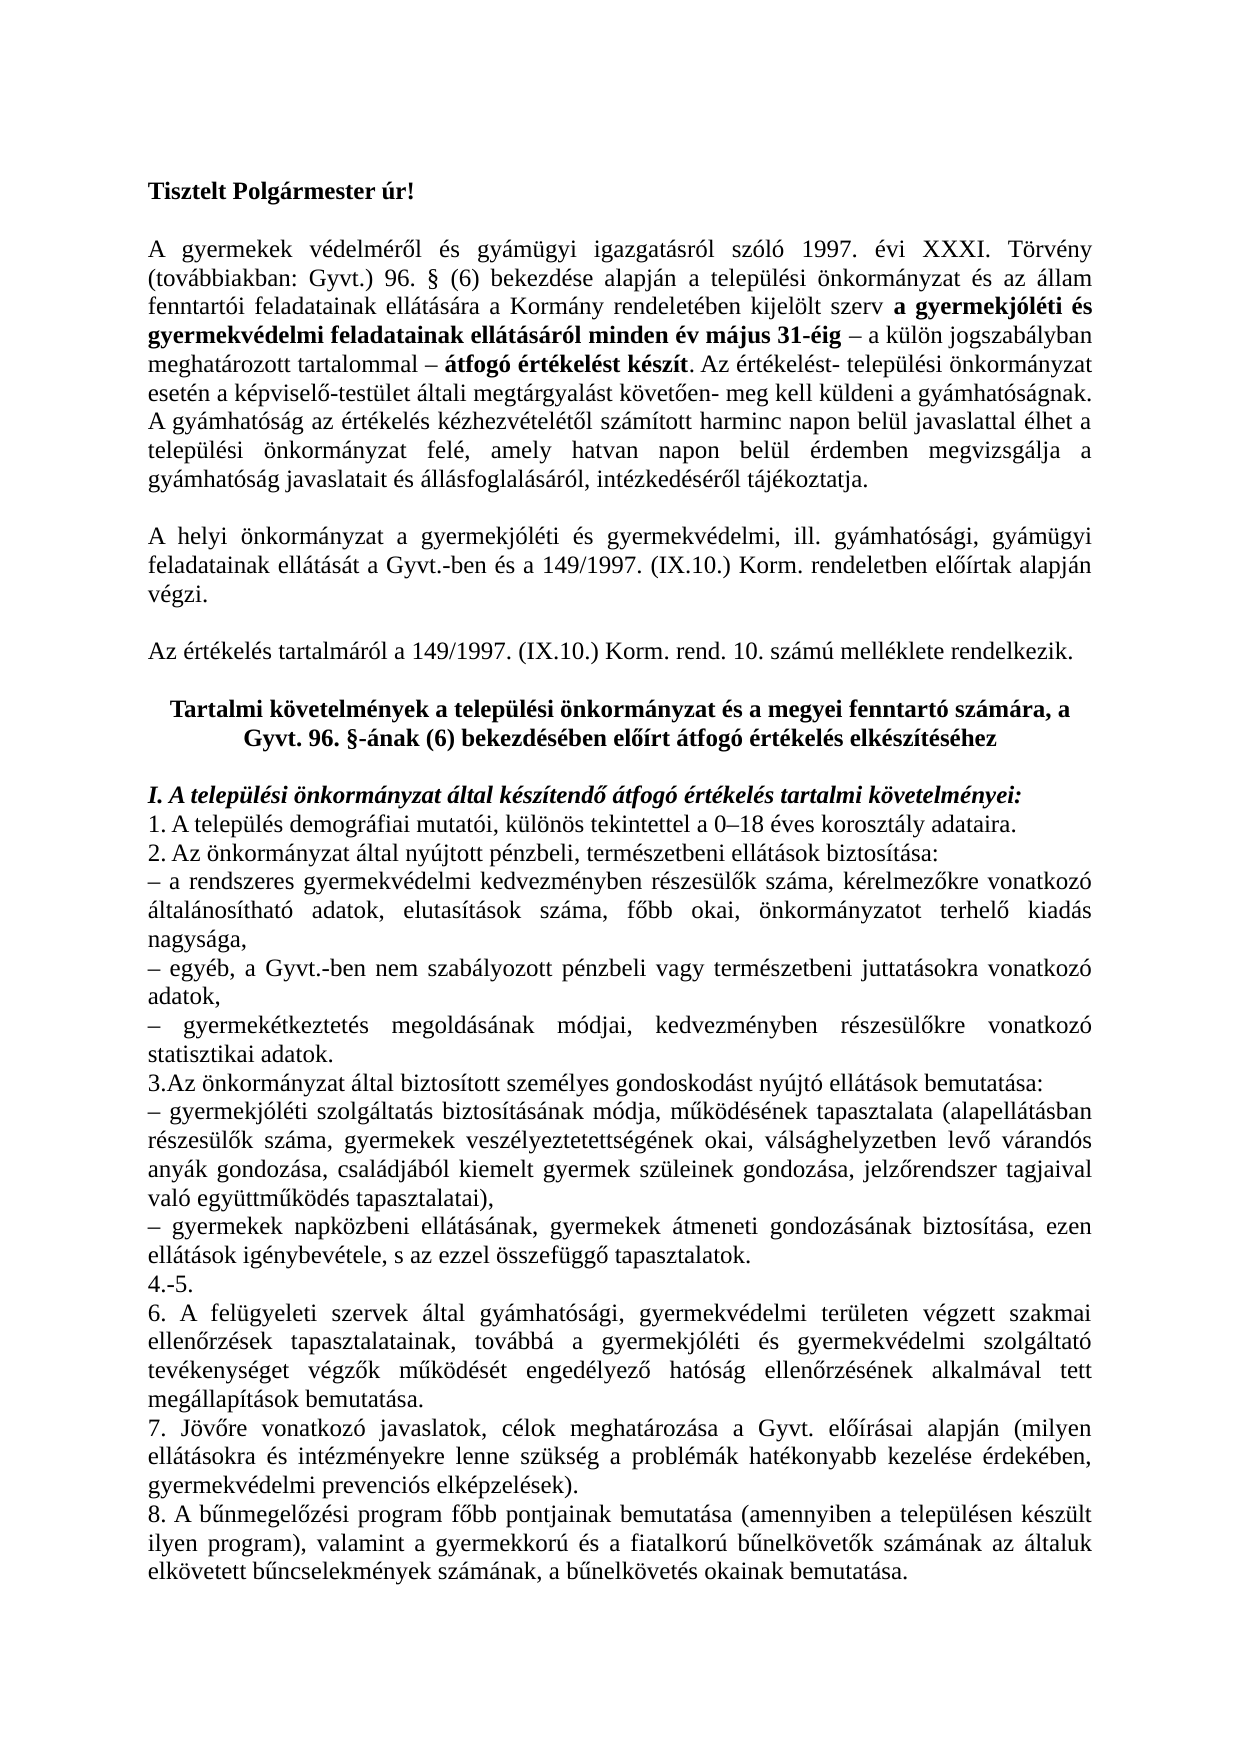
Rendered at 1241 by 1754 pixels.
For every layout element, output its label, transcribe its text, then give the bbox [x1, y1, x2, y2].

text A gyermekek védelméről és gyámügyi igazgatásról szóló 1997. évi XXXI. Törvény (továbbiakban: Gyvt.) 96. § (6) bekezdése alapján a települési önkormányzat és az állam fenntartói feladatainak ellátására a Kormány rendeletében kijelölt szerv a gyermekjóléti és gyermekvédelmi feladatainak ellátásáról minden év május 31-éig – a külön jogszabályban meghatározott tartalommal – átfogó értékelést készít. Az értékelést- települési önkormányzat esetén a képviselő-testület általi megtárgyalást követően- meg kell küldeni a gyámhatóságnak. A gyámhatóság az értékelés kézhezvételétől számított harminc napon belül javaslattal élhet a települési önkormányzat felé, amely hatvan napon belül érdemben megvizsgálja a gyámhatóság javaslatait és állásfoglalásáról, intézkedéséről tájékoztatja. [148, 234, 1093, 493]
text – gyermekek napközbeni ellátásának, gyermekek átmeneti gondozásának biztosítása, ezen ellátások igénybevétele, s az ezzel összefüggő tapasztalatok. [148, 1211, 1093, 1269]
text – egyéb, a Gyvt.-ben nem szabályozott pénzbeli vagy természetbeni juttatásokra vonatkozó adatok, [148, 953, 1093, 1010]
text – gyermekjóléti szolgáltatás biztosításának módja, működésének tapasztalata (alapellátásban részesülők száma, gyermekek veszélyeztetettségének okai, válsághelyzetben levő várandós anyák gondozása, családjából kiemelt gyermek szüleinek gondozása, jelzőrendszer tagjaival való együttműködés tapasztalatai), [148, 1096, 1093, 1211]
text 2. Az önkormányzat által nyújtott pénzbeli, természetbeni ellátások biztosítása: [148, 838, 1093, 866]
text Tisztelt Polgármester úr! [148, 176, 1093, 205]
text – a rendszeres gyermekvédelmi kedvezményben részesülők száma, kérelmezőkre vonatkozó általánosítható adatok, elutasítások száma, főbb okai, önkormányzatot terhelő kiadás nagysága, [148, 866, 1093, 953]
text 3.Az önkormányzat által biztosított személyes gondoskodást nyújtó ellátások bemutatása: [148, 1068, 1093, 1096]
text Az értékelés tartalmáról a 149/1997. (IX.10.) Korm. rend. 10. számú melléklete rendelkezik. [148, 636, 1093, 665]
text I. A települési önkormányzat által készítendő átfogó értékelés tartalmi követelményei: [148, 780, 1093, 809]
text 4.-5. [148, 1269, 1093, 1298]
text A helyi önkormányzat a gyermekjóléti és gyermekvédelmi, ill. gyámhatósági, gyámügyi feladatainak ellátását a Gyvt.-ben és a 149/1997. (IX.10.) Korm. rendeletben előírtak alapján végzi. [148, 521, 1093, 608]
text 6. A felügyeleti szervek által gyámhatósági, gyermekvédelmi területen végzett szakmai ellenőrzések tapasztalatainak, továbbá a gyermekjóléti és gyermekvédelmi szolgáltató tevékenységet végzők működését engedélyező hatóság ellenőrzésének alkalmával tett megállapítások bemutatása. [148, 1298, 1093, 1413]
text 8. A bűnmegelőzési program főbb pontjainak bemutatása (amennyiben a településen készült ilyen program), valamint a gyermekkorú és a fiatalkorú bűnelkövetők számának az általuk elkövetett bűncselekmények számának, a bűnelkövetés okainak bemutatása. [148, 1499, 1093, 1585]
text – gyermekétkeztetés megoldásának módjai, kedvezményben részesülőkre vonatkozó statisztikai adatok. [148, 1010, 1093, 1068]
text Tartalmi követelmények a települési önkormányzat és a megyei fenntartó számára, a Gyvt. 96. §-ának (6) bekezdésében előírt átfogó értékelés elkészítéséhez [148, 694, 1093, 751]
text 7. Jövőre vonatkozó javaslatok, célok meghatározása a Gyvt. előírásai alapján (milyen ellátásokra és intézményekre lenne szükség a problémák hatékonyabb kezelése érdekében, gyermekvédelmi prevenciós elképzelések). [148, 1413, 1093, 1499]
text 1. A település demográfiai mutatói, különös tekintettel a 0–18 éves korosztály adataira. [148, 809, 1093, 838]
